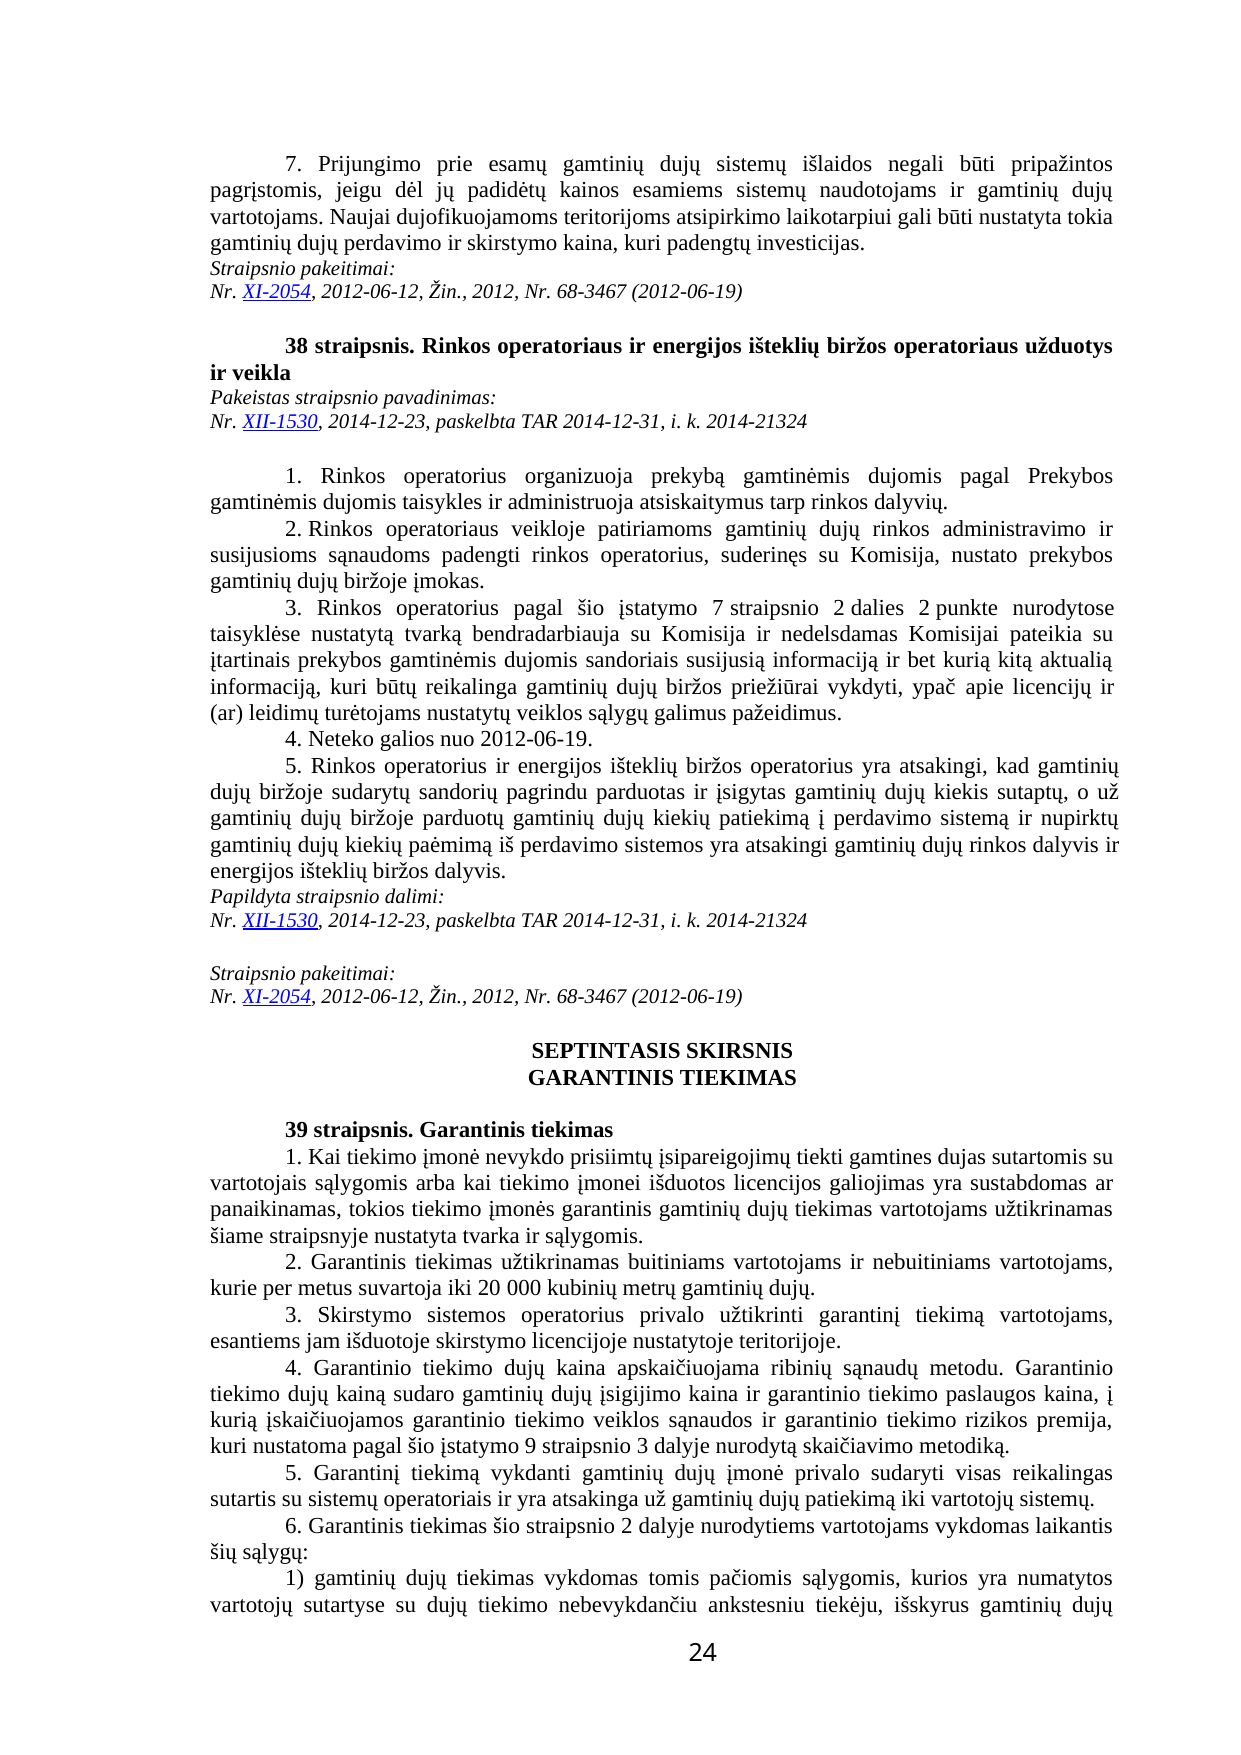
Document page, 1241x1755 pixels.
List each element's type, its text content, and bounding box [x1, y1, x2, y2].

text 2. Garantinis tiekimas užtikrinamas buitiniams vartotojams ir nebuitiniams vartotojams, kurie per metus suvartoja iki 20 000 kubinių metrų gamtinių dujų. [210, 1248, 1114, 1301]
text 4. Neteko galios nuo 2012-06-19. [210, 725, 1114, 752]
text 4. Garantinio tiekimo dujų kaina apskaičiuojama ribinių sąnaudų metodu. Garantinio tiekimo dujų kainą sudaro gamtinių dujų įsigijimo kaina ir garantinio tiekimo paslaugos kaina, į kurią įskaičiuojamos garantinio tiekimo veiklos sąnaudos ir garantinio tiekimo rizikos premija, kuri nustatoma pagal šio įstatymo 9 straipsnio 3 dalyje nurodytą skaičiavimo metodiką. [210, 1353, 1114, 1459]
text 6. Garantinis tiekimas šio straipsnio 2 dalyje nurodytiems vartotojams vykdomas laikantis šių sąlygų: [210, 1512, 1114, 1564]
text 39 straipsnis. Garantinis tiekimas [210, 1116, 1114, 1143]
text 5. Rinkos operatorius ir energijos išteklių biržos operatorius yra atsakingi, kad gamtinių dujų biržoje sudarytų sandorių pagrindu parduotas ir įsigytas gamtinių dujų kiekis sutaptų, o už gamtinių dujų biržoje parduotų gamtinių dujų kiekių patiekimą į perdavimo sistemą ir nupirktų gamtinių dujų kiekių paėmimą iš perdavimo sistemos yra atsakingi gamtinių dujų rinkos dalyvis ir energijos išteklių biržos dalyvis. [210, 752, 1120, 883]
text Straipsnio pakeitimai: [210, 255, 1120, 279]
text SEPTINTASIS SKIRSNIS [210, 1037, 1114, 1064]
text 5. Garantinį tiekimą vykdanti gamtinių dujų įmonė privalo sudaryti visas reikalingas sutartis su sistemų operatoriais ir yra atsakinga už gamtinių dujų patiekimą iki vartotojų sistemų. [210, 1459, 1114, 1512]
text 3. Rinkos operatorius pagal šio įstatymo 7 straipsnio 2 dalies 2 punkte nurodytose taisyklėse nustatytą tvarką bendradarbiauja su Komisija ir nedelsdamas Komisijai pateikia su įtartinais prekybos gamtinėmis dujomis sandoriais susijusią informaciją ir bet kurią kitą aktualią informaciją, kuri būtų reikalinga gamtinių dujų biržos priežiūrai vykdyti, ypač apie licencijų ir (ar) leidimų turėtojams nustatytų veiklos sąlygų galimus pažeidimus. [210, 594, 1114, 725]
text Nr. XI-2054, 2012-06-12, Žin., 2012, Nr. 68-3467 (2012-06-19) [210, 279, 1120, 303]
text GARANTINIS TIEKIMAS [210, 1064, 1114, 1090]
text Pakeistas straipsnio pavadinimas: [210, 385, 1120, 409]
text 2. Rinkos operatoriaus veikloje patiriamoms gamtinių dujų rinkos administravimo ir susijusioms sąnaudoms padengti rinkos operatorius, suderinęs su Komisija, nustato prekybos gamtinių dujų biržoje įmokas. [210, 514, 1114, 594]
text Nr. XI-2054, 2012-06-12, Žin., 2012, Nr. 68-3467 (2012-06-19) [210, 984, 1120, 1008]
text 3. Skirstymo sistemos operatorius privalo užtikrinti garantinį tiekimą vartotojams, esantiems jam išduotoje skirstymo licencijoje nustatytoje teritorijoje. [210, 1301, 1114, 1353]
text 38 straipsnis. Rinkos operatoriaus ir energijos išteklių biržos operatoriaus užduotys ir veikla [210, 332, 1114, 385]
text Nr. XII-1530, 2014-12-23, paskelbta TAR 2014-12-31, i. k. 2014-21324 [210, 409, 1120, 433]
text 1) gamtinių dujų tiekimas vykdomas tomis pačiomis sąlygomis, kurios yra numatytos vartotojų sutartyse su dujų tiekimo nebevykdančiu ankstesniu tiekėju, išskyrus gamtinių dujų [210, 1564, 1114, 1617]
text 7. Prijungimo prie esamų gamtinių dujų sistemų išlaidos negali būti pripažintos pagrįstomis, jeigu dėl jų padidėtų kainos esamiems sistemų naudotojams ir gamtinių dujų vartotojams. Naujai dujofikuojamoms teritorijoms atsipirkimo laikotarpiui gali būti nustatyta tokia gamtinių dujų perdavimo ir skirstymo kaina, kuri padengtų investicijas. [210, 150, 1114, 255]
text Straipsnio pakeitimai: [210, 960, 1120, 984]
text Nr. XII-1530, 2014-12-23, paskelbta TAR 2014-12-31, i. k. 2014-21324 [210, 908, 1120, 932]
text 1. Kai tiekimo įmonė nevykdo prisiimtų įsipareigojimų tiekti gamtines dujas sutartomis su vartotojais sąlygomis arba kai tiekimo įmonei išduotos licencijos galiojimas yra sustabdomas ar panaikinamas, tokios tiekimo įmonės garantinis gamtinių dujų tiekimas vartotojams užtikrinamas šiame straipsnyje nustatyta tvarka ir sąlygomis. [210, 1143, 1114, 1248]
text Papildyta straipsnio dalimi: [210, 883, 1120, 908]
text 1. Rinkos operatorius organizuoja prekybą gamtinėmis dujomis pagal Prekybos gamtinėmis dujomis taisykles ir administruoja atsiskaitymus tarp rinkos dalyvių. [210, 462, 1114, 514]
